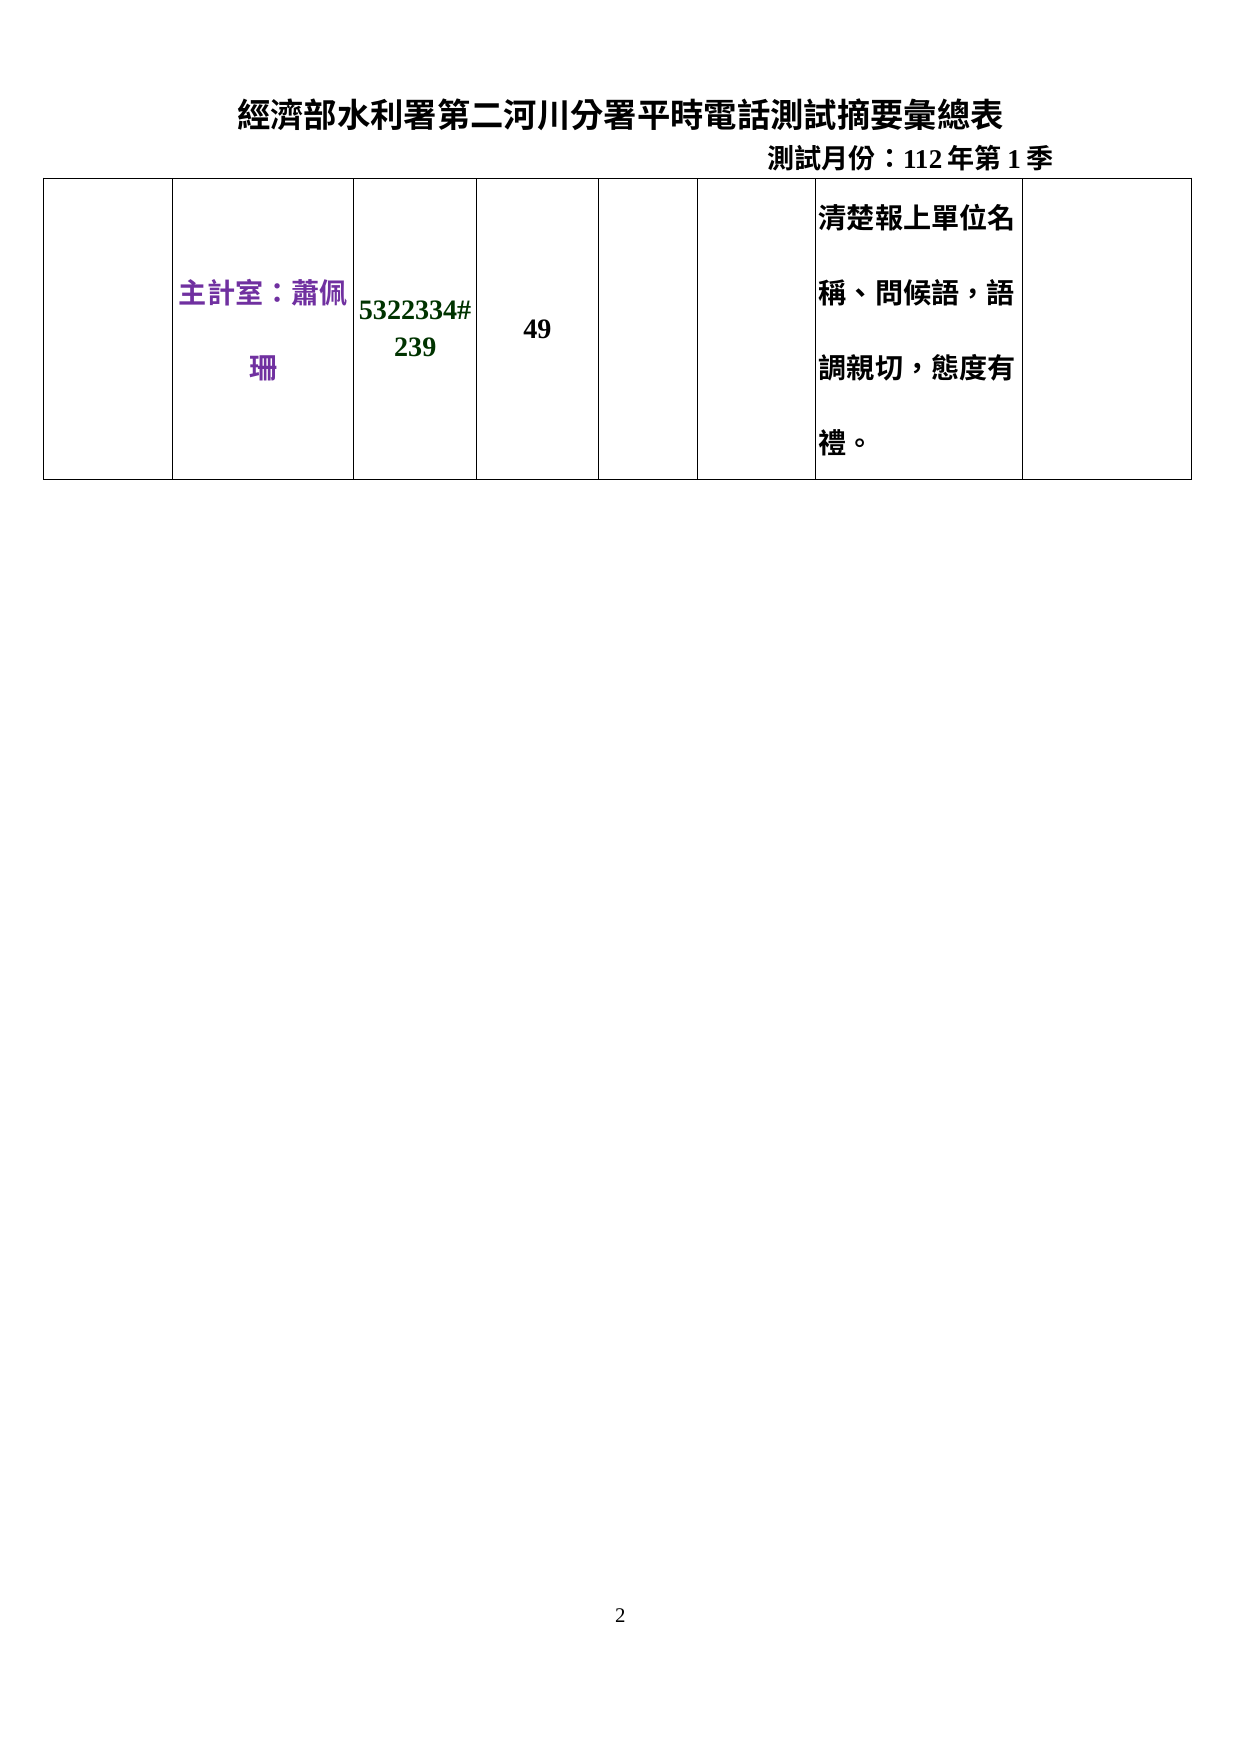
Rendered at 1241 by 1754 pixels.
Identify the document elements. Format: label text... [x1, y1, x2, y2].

table_cell 主計室：蕭佩珊 [173, 179, 353, 478]
table_cell 49 [477, 179, 598, 478]
table_cell [1023, 179, 1191, 478]
table_cell [599, 179, 697, 478]
table_cell [44, 179, 172, 478]
table_cell [698, 179, 815, 478]
table_cell 清楚報上單位名稱、問候語，語調親切，態度有禮。 [816, 179, 1022, 478]
table_cell 5322334#239 [354, 179, 476, 478]
